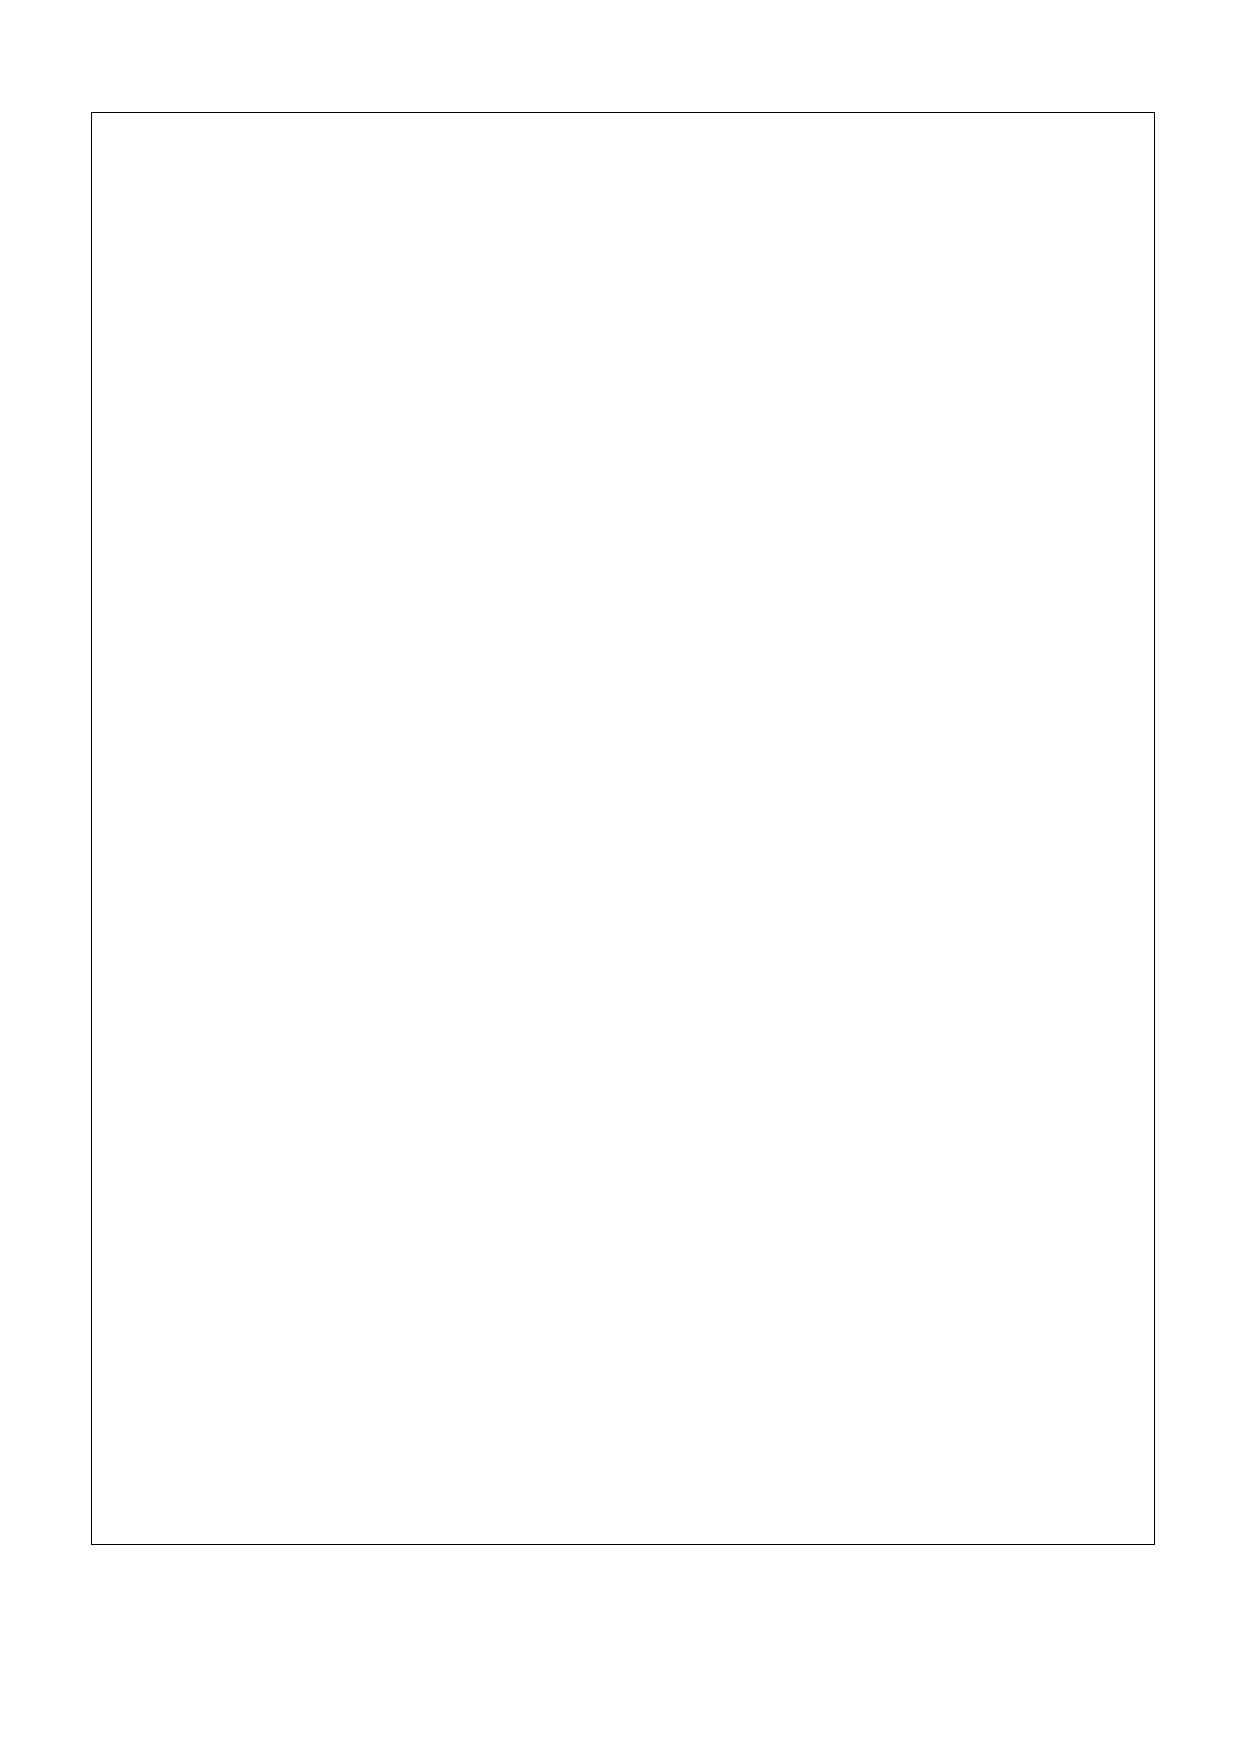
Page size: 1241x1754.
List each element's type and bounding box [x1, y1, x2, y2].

table_header [92, 113, 1154, 1544]
